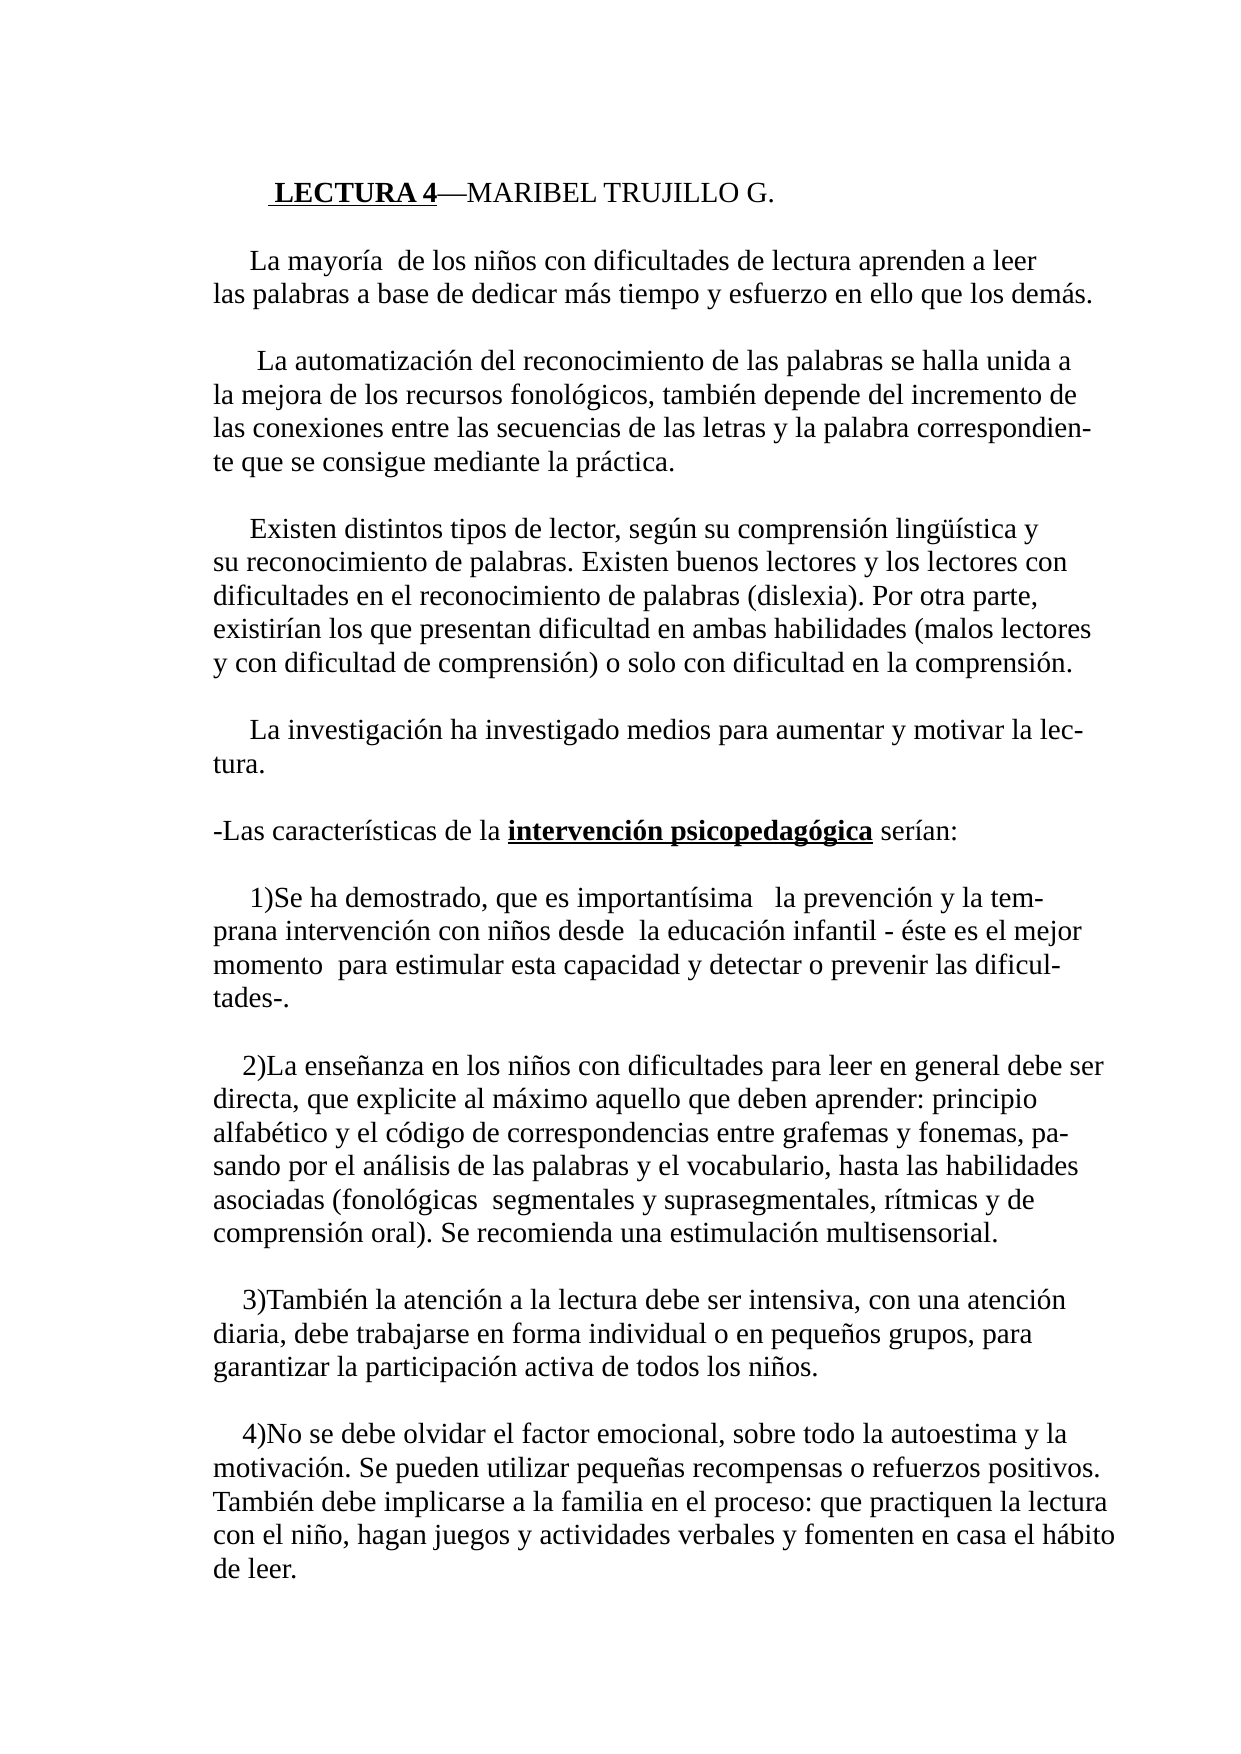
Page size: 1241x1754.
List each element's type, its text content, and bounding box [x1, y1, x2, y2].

text la mejora de los recursos fonológicos, también depende del incremento de [118, 377, 1122, 410]
text También debe implicarse a la familia en el proceso: que practiquen la lectura [118, 1484, 1122, 1517]
text con el niño, hagan juegos y actividades verbales y fomenten en casa el hábito [118, 1517, 1122, 1551]
text su reconocimiento de palabras. Existen buenos lectores y los lectores con [118, 544, 1095, 578]
text 4)No se debe olvidar el factor emocional, sobre todo la autoestima y la [118, 1417, 1122, 1450]
text diaria, debe trabajarse en forma individual o en pequeños grupos, para [118, 1316, 1122, 1349]
text sando por el análisis de las palabras y el vocabulario, hasta las habilidades [118, 1148, 1122, 1182]
text comprensión oral). Se recomienda una estimulación multisensorial. [118, 1215, 1122, 1249]
text tura. [118, 746, 1122, 779]
text existirían los que presentan dificultad en ambas habilidades (malos lectores [118, 612, 1122, 645]
text prana intervención con niños desde la educación infantil - éste es el mejor [118, 913, 1122, 947]
text garantizar la participación activa de todos los niños. [118, 1349, 1122, 1383]
text La automatización del reconocimiento de las palabras se halla unida a [118, 343, 1122, 377]
text La investigación ha investigado medios para aumentar y motivar la lec- [118, 712, 1097, 746]
text 3)También la atención a la lectura debe ser intensiva, con una atención [118, 1282, 1122, 1316]
text 1)Se ha demostrado, que es importantísima la prevención y la tem- [118, 880, 1122, 913]
text asociadas (fonológicas segmentales y suprasegmentales, rítmicas y de [118, 1182, 1122, 1215]
text y con dificultad de comprensión) o solo con dificultad en la comprensión. [118, 645, 1122, 679]
text LECTURA 4—MARIBEL TRUJILLO G. [118, 176, 1122, 209]
text directa, que explicite al máximo aquello que deben aprender: principio [118, 1081, 1122, 1115]
text de leer. [118, 1551, 1122, 1584]
text dificultades en el reconocimiento de palabras (dislexia). Por otra parte, [118, 578, 1122, 612]
text La mayoría de los niños con dificultades de lectura aprenden a leer [118, 243, 1122, 276]
text te que se consigue mediante la práctica. [118, 444, 1122, 477]
text las palabras a base de dedicar más tiempo y esfuerzo en ello que los demás. [118, 276, 1122, 310]
text tades-. [118, 981, 1122, 1014]
text momento para estimular esta capacidad y detectar o prevenir las dificul- [118, 947, 1122, 981]
text motivación. Se pueden utilizar pequeñas recompensas o refuerzos positivos. [118, 1450, 1122, 1484]
text las conexiones entre las secuencias de las letras y la palabra correspondien- [118, 410, 1122, 444]
text 2)La enseñanza en los niños con dificultades para leer en general debe ser [118, 1048, 1122, 1081]
text Existen distintos tipos de lector, según su comprensión lingüística y [118, 511, 1122, 544]
text alfabético y el código de correspondencias entre grafemas y fonemas, pa- [118, 1115, 1122, 1148]
text -Las características de la intervención psicopedagógica serían: [118, 813, 1122, 846]
